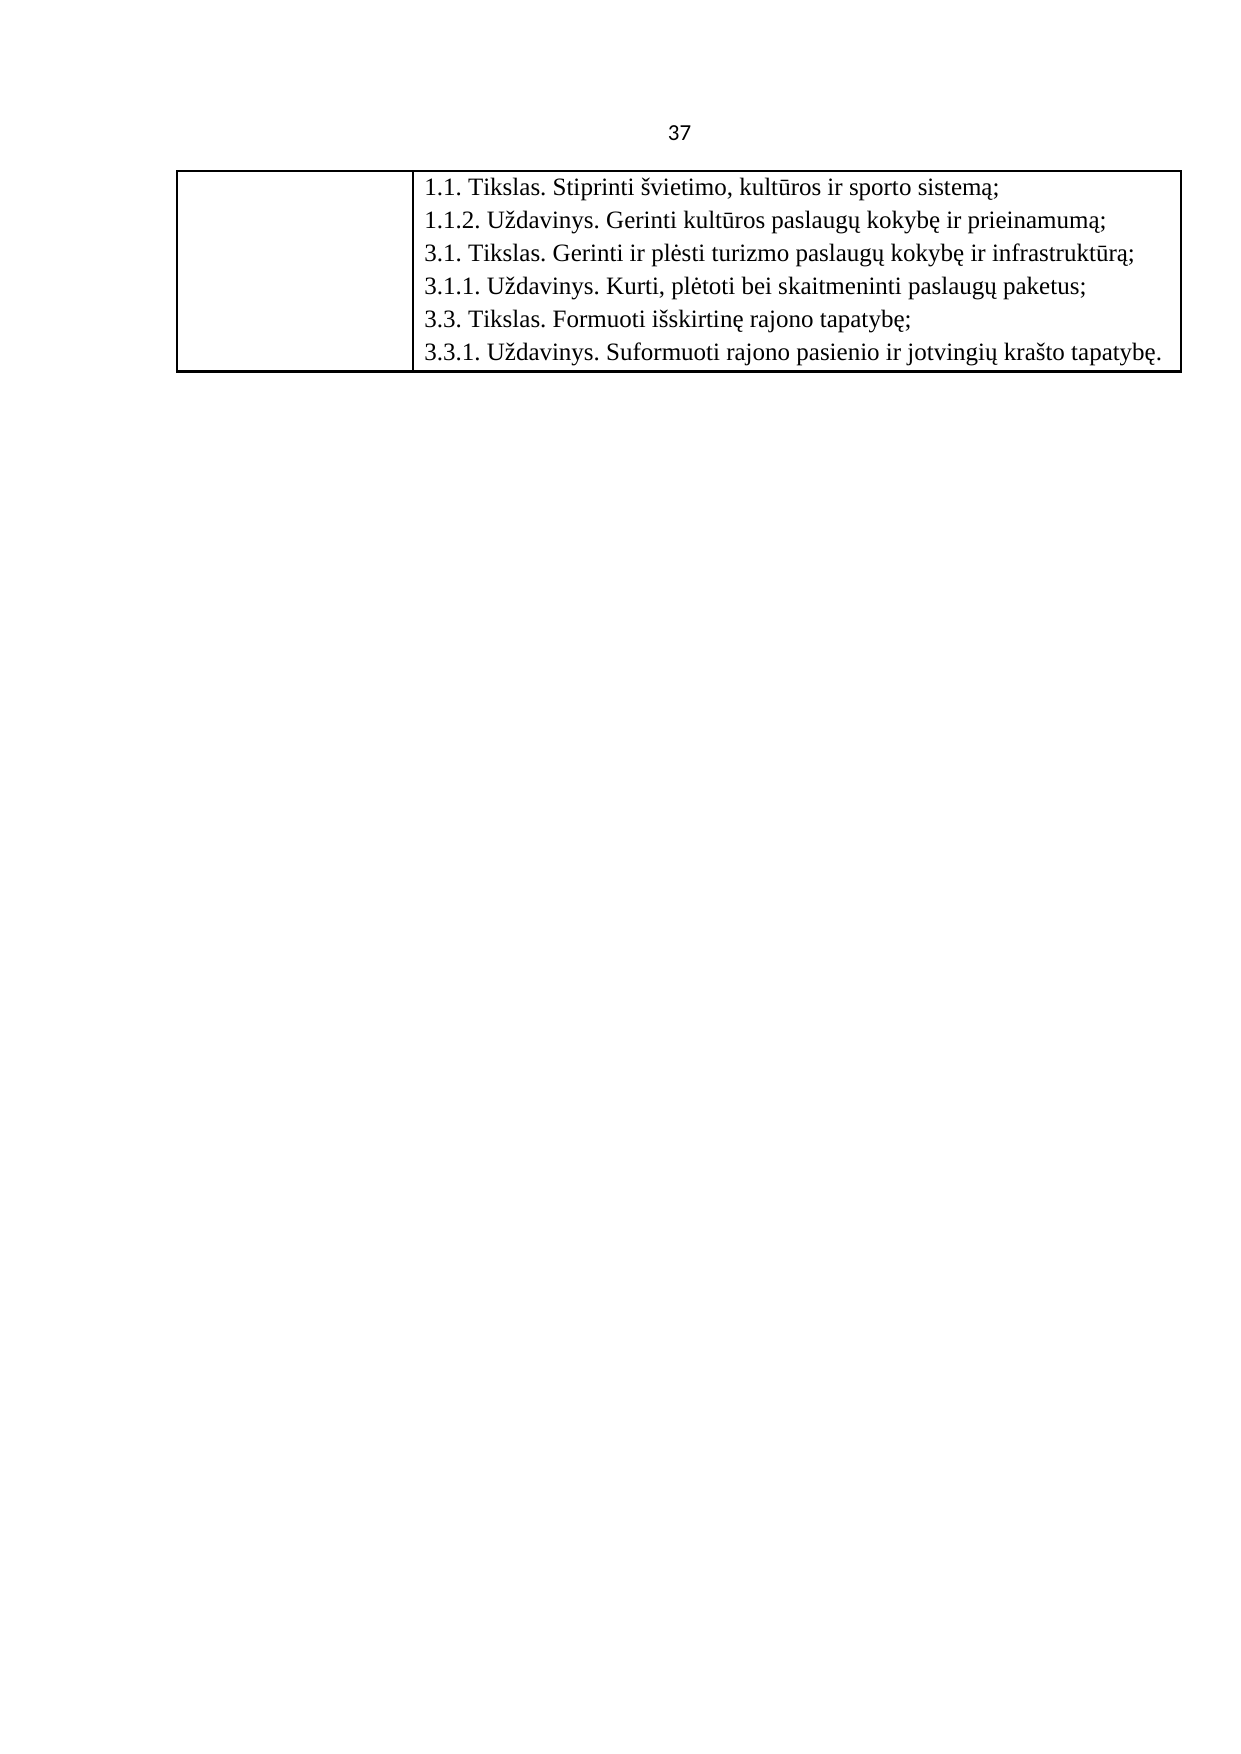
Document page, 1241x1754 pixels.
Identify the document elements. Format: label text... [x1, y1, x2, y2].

table_cell 1.1. Tikslas. Stiprinti švietimo, kultūros ir sporto sistemą; 1.1.2. Uždavinys. Gerinti kultūros paslaugų kokybę ir prieinamumą; 3.1. Tikslas. Gerinti ir plėsti turizmo paslaugų kokybę ir infrastruktūrą; 3.1.1. Uždavinys. Kurti, plėtoti bei skaitmeninti paslaugų paketus; 3.3. Tikslas. Formuoti išskirtinę rajono tapatybę; 3.3.1. Uždavinys. Suformuoti rajono pasienio ir jotvingių krašto tapatybę. [414, 172, 1180, 370]
table_cell [178, 172, 412, 370]
